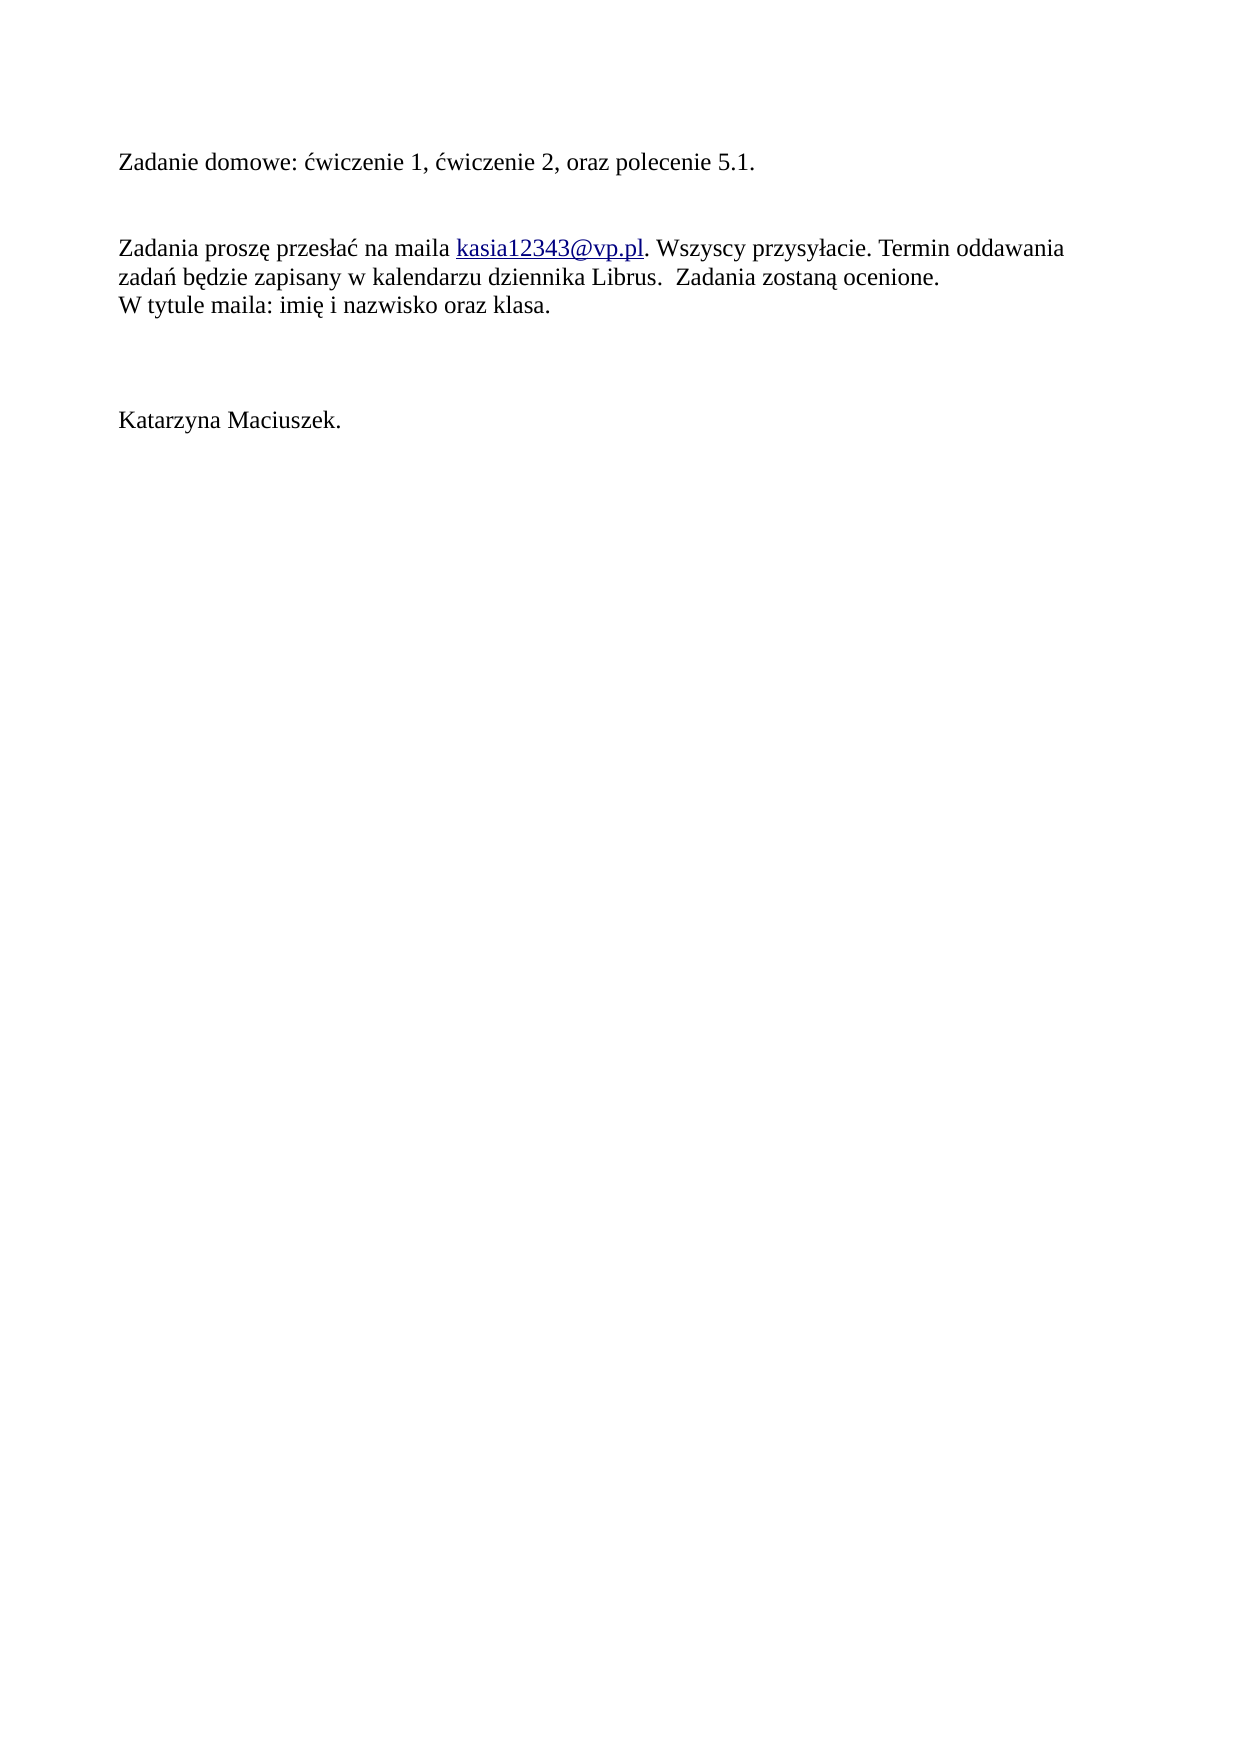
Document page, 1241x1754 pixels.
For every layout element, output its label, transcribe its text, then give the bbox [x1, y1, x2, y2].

text Zadania proszę przesłać na maila kasia12343@vp.pl. Wszyscy przysyłacie. Termin oddawania zadań będzie zapisany w kalendarzu dziennika Librus. Zadania zostaną ocenione. [118, 233, 1122, 291]
text W tytule maila: imię i nazwisko oraz klasa. [118, 291, 1122, 319]
text Katarzyna Maciuszek. [118, 406, 1122, 434]
text Zadanie domowe: ćwiczenie 1, ćwiczenie 2, oraz polecenie 5.1. [118, 147, 1122, 176]
